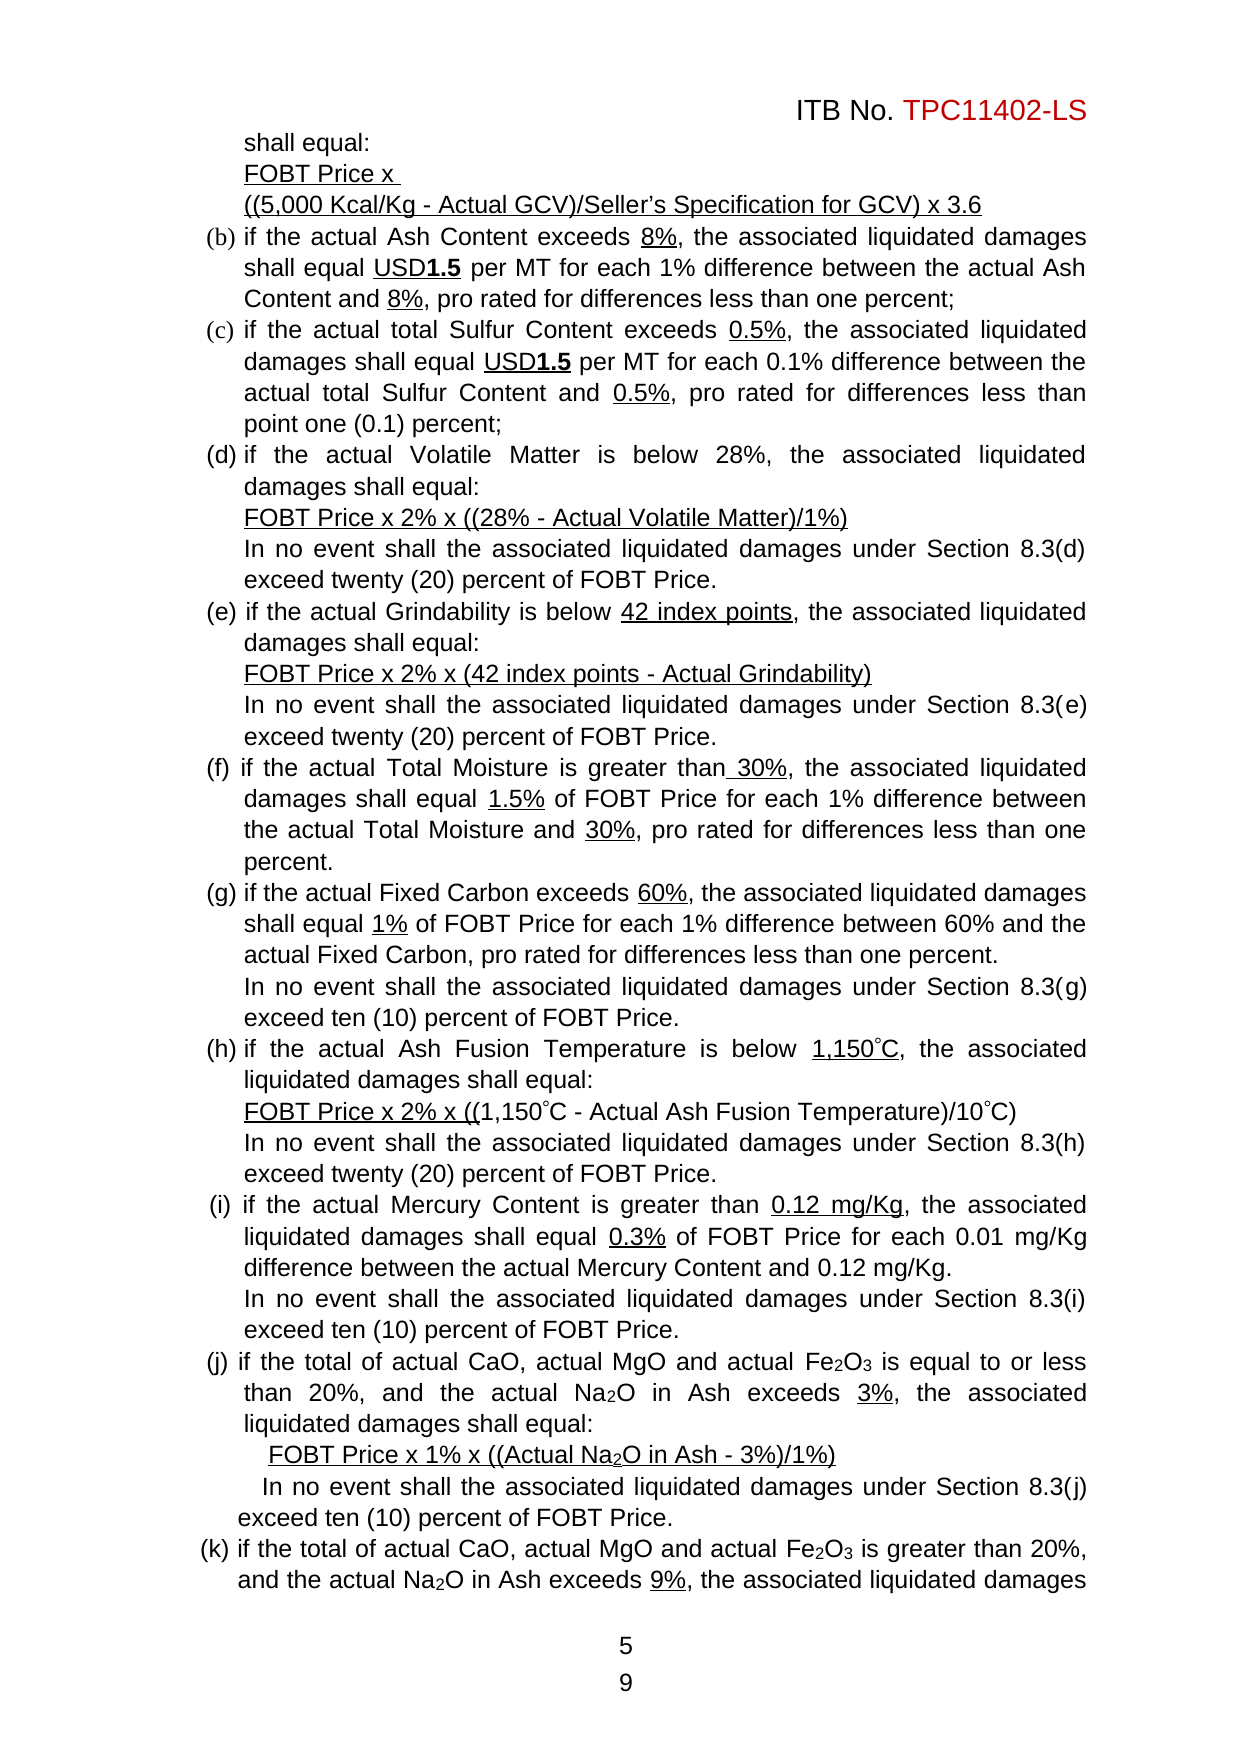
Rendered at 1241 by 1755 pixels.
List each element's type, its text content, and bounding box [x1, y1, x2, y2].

text In no event shall the associated liquidated damages under Section 8.3(h) exceed twenty (20) percent of FOBT Price. [244, 1126, 1087, 1189]
list if the actual Volatile Matter is below 28%, the associated liquidated damages shall equal: [206, 439, 1087, 501]
text In no event shall the associated liquidated damages under Section 8.3(j) exceed ten (10) percent of FOBT Price. [194, 1470, 1087, 1532]
text ((5,000 Kcal/Kg - Actual GCV)/Seller’s Specification for GCV) x 3.6 [206, 189, 1087, 220]
text (j) if the total of actual CaO, actual MgO and actual Fe2O3 is equal to or less than 20%, and the actual Na2O in Ash exceeds 3%, the associated liquidated damages shall equal: [206, 1345, 1087, 1439]
text FOBT Price x 2% x ((28% - Actual Volatile Matter)/1%) [244, 501, 1087, 532]
text FOBT Price x [150, 157, 1087, 189]
text (k) if the total of actual CaO, actual MgO and actual Fe2O3 is greater than 20%, and the actual Na2O in Ash exceeds 9%, the associated liquidated damages [200, 1532, 1087, 1595]
text In no event shall the associated liquidated damages under Section 8.3(i) exceed ten (10) percent of FOBT Price. [244, 1282, 1087, 1345]
text (g) if the actual Fixed Carbon exceeds 60%, the associated liquidated damages shall equal 1% of FOBT Price for each 1% difference between 60% and the actual Fixed Carbon, pro rated for differences less than one percent. [206, 876, 1087, 970]
text (i) if the actual Mercury Content is greater than 0.12 mg/Kg, the associated liquidated damages shall equal 0.3% of FOBT Price for each 0.01 mg/Kg difference between the actual Mercury Content and 0.12 mg/Kg. [209, 1189, 1087, 1282]
text In no event shall the associated liquidated damages under Section 8.3(g) exceed ten (10) percent of FOBT Price. [244, 970, 1087, 1032]
text FOBT Price x 2% x ((1,150C - Actual Ash Fusion Temperature)/10C) [244, 1095, 1087, 1126]
text FOBT Price x 2% x (42 index points - Actual Grindability) [244, 657, 1087, 689]
text In no event shall the associated liquidated damages under Section 8.3(d) exceed twenty (20) percent of FOBT Price. [244, 532, 1087, 595]
list shall equal: [206, 126, 1087, 157]
text FOBT Price x 1% x ((Actual Na2O in Ash - 3%)/1%) [150, 1439, 1087, 1470]
list if the actual total Sulfur Content exceeds 0.5%, the associated liquidated damages shall equal USD1.5 per MT for each 0.1% difference between the actual total Sulfur Content and 0.5%, pro rated for differences less than point one (0.1) percent; [206, 314, 1087, 439]
text (e) if the actual Grindability is below 42 index points, the associated liquidated damages shall equal: [206, 595, 1087, 657]
list if the actual Ash Content exceeds 8%, the associated liquidated damages shall equal USD1.5 per MT for each 1% difference between the actual Ash Content and 8%, pro rated for differences less than one percent; [206, 220, 1087, 314]
text In no event shall the associated liquidated damages under Section 8.3(e) exceed twenty (20) percent of FOBT Price. [244, 689, 1087, 751]
text (f) if the actual Total Moisture is greater than 30%, the associated liquidated damages shall equal 1.5% of FOBT Price for each 1% difference between the actual Total Moisture and 30%, pro rated for differences less than one percent. [206, 751, 1087, 876]
text (h) if the actual Ash Fusion Temperature is below 1,150C, the associated liquidated damages shall equal: [206, 1032, 1087, 1095]
